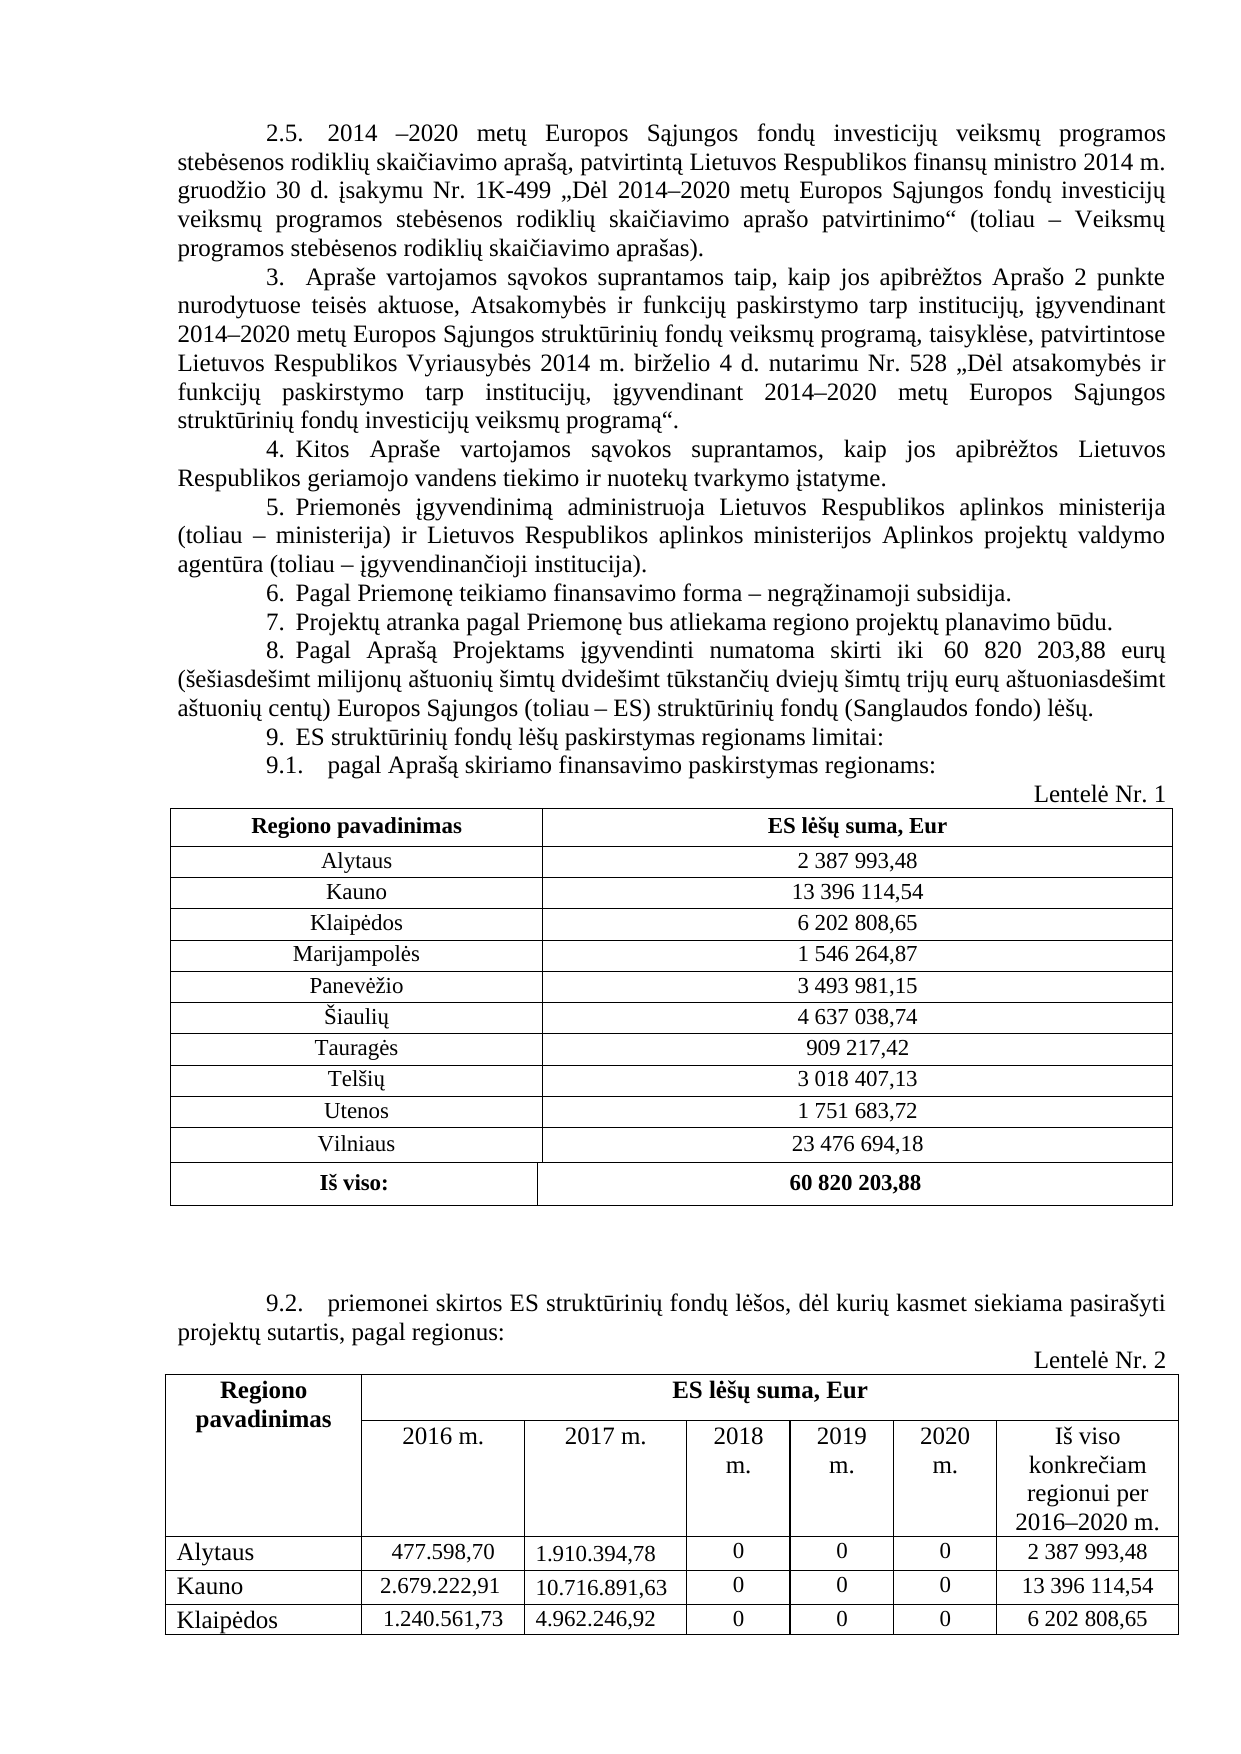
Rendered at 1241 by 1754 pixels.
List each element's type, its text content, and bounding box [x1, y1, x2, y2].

text 9.2. priemonei skirtos ES struktūrinių fondų lėšos, dėl kurių kasmet siekiama pasirašyti projektų sutartis, pagal regionus: [177, 1288, 1166, 1345]
text 5. Priemonės įgyvendinimą administruoja Lietuvos Respublikos aplinkos ministerija (toliau – ministerija) ir Lietuvos Respublikos aplinkos ministerijos Aplinkos projektų valdymo agentūra (toliau – įgyvendinančioji institucija). [177, 492, 1166, 578]
table_cell Kauno [166, 1571, 361, 1604]
table_cell 2016 m. [362, 1421, 524, 1536]
table_cell 0 [894, 1571, 996, 1604]
table_cell 3 018 407,13 [543, 1066, 1172, 1096]
table_cell Klaipėdos [171, 909, 542, 939]
table_cell 4 637 038,74 [543, 1003, 1172, 1033]
text Lentelė Nr. 2 [266, 1345, 1166, 1374]
table_cell 1 751 683,72 [543, 1097, 1172, 1127]
table_cell 6 202 808,65 [997, 1605, 1178, 1634]
table_cell 0 [687, 1571, 789, 1604]
table_cell 2017 m. [525, 1421, 686, 1536]
table_cell Iš viso: [171, 1163, 537, 1205]
table_cell 2.679.222,91 [362, 1571, 524, 1604]
table_cell Alytaus [171, 847, 542, 877]
text 3. Apraše vartojamos sąvokos suprantamos taip, kaip jos apibrėžtos Aprašo 2 punkte nurodytuose teisės aktuose, Atsakomybės ir funkcijų paskirstymo tarp institucijų, įgyvendinant 2014–2020 metų Europos Sąjungos struktūrinių fondų veiksmų programą, taisyklėse, patvirtintose Lietuvos Respublikos Vyriausybės 2014 m. birželio 4 d. nutarimu Nr. 528 „Dėl atsakomybės ir funkcijų paskirstymo tarp institucijų, įgyvendinant 2014–2020 metų Europos Sąjungos struktūrinių fondų investicijų veiksmų programą“. [177, 262, 1166, 434]
table_header Regiono pavadinimas [166, 1375, 361, 1536]
table_cell 0 [894, 1605, 996, 1634]
table_cell 0 [791, 1571, 893, 1604]
table_cell Panevėžio [171, 972, 542, 1002]
table_cell Vilniaus [171, 1128, 542, 1162]
table_cell Alytaus [166, 1537, 361, 1570]
table_cell 60 820 203,88 [538, 1163, 1172, 1205]
text 4. Kitos Apraše vartojamos sąvokos suprantamos, kaip jos apibrėžtos Lietuvos Respublikos geriamojo vandens tiekimo ir nuotekų tvarkymo įstatyme. [177, 434, 1166, 492]
text 2.5. 2014 –2020 metų Europos Sąjungos fondų investicijų veiksmų programos stebėsenos rodiklių skaičiavimo aprašą, patvirtintą Lietuvos Respublikos finansų ministro 2014 m. gruodžio 30 d. įsakymu Nr. 1K-499 „Dėl 2014–2020 metų Europos Sąjungos fondų investicijų veiksmų programos stebėsenos rodiklių skaičiavimo aprašo patvirtinimo“ (toliau – Veiksmų programos stebėsenos rodiklių skaičiavimo aprašas). [177, 118, 1166, 262]
text 8. Pagal Aprašą Projektams įgyvendinti numatoma skirti iki 60 820 203,88 eurų (šešiasdešimt milijonų aštuonių šimtų dvidešimt tūkstančių dviejų šimtų trijų eurų aštuoniasdešimt aštuonių centų) Europos Sąjungos (toliau – ES) struktūrinių fondų (Sanglaudos fondo) lėšų. [177, 636, 1166, 722]
table_cell Klaipėdos [166, 1605, 361, 1634]
text 6. Pagal Priemonę teikiamo finansavimo forma – negrąžinamoji subsidija. [177, 578, 1166, 607]
table_cell 0 [687, 1537, 789, 1570]
text 7. Projektų atranka pagal Priemonę bus atliekama regiono projektų planavimo būdu. [177, 607, 1166, 636]
table_cell 2020 m. [894, 1421, 996, 1536]
table_cell 0 [894, 1537, 996, 1570]
table_cell 2019 m. [791, 1421, 893, 1536]
table_cell Telšių [171, 1066, 542, 1096]
table_cell Marijampolės [171, 941, 542, 971]
table_cell 2018 m. [687, 1421, 789, 1536]
table_cell 1.240.561,73 [362, 1605, 524, 1634]
table_cell 2 387 993,48 [543, 847, 1172, 877]
table_cell 13 396 114,54 [543, 878, 1172, 908]
table_cell 1.910.394,78 [525, 1537, 686, 1570]
text Lentelė Nr. 1 [266, 779, 1166, 808]
table_cell 2 387 993,48 [997, 1537, 1178, 1570]
table_cell 909 217,42 [543, 1034, 1172, 1064]
table_cell 0 [791, 1605, 893, 1634]
table_cell 1 546 264,87 [543, 941, 1172, 971]
table_cell Tauragės [171, 1034, 542, 1064]
table_cell 10.716.891,63 [525, 1571, 686, 1604]
table_cell Šiaulių [171, 1003, 542, 1033]
table_cell Iš viso konkrečiam regionui per 2016–2020 m. [997, 1421, 1178, 1536]
table_cell Utenos [171, 1097, 542, 1127]
table_cell 23 476 694,18 [543, 1128, 1172, 1162]
table_cell 477.598,70 [362, 1537, 524, 1570]
table_header ES lėšų suma, Eur [362, 1375, 1178, 1420]
table_cell Kauno [171, 878, 542, 908]
table_header Regiono pavadinimas [171, 809, 542, 846]
table_header ES lėšų suma, Eur [543, 809, 1172, 846]
table_cell 3 493 981,15 [543, 972, 1172, 1002]
text 9.1. pagal Aprašą skiriamo finansavimo paskirstymas regionams: [177, 751, 1166, 779]
table_cell 6 202 808,65 [543, 909, 1172, 939]
table_cell 0 [791, 1537, 893, 1570]
table_cell 13 396 114,54 [997, 1571, 1178, 1604]
table_cell 0 [687, 1605, 789, 1634]
table_cell 4.962.246,92 [525, 1605, 686, 1634]
text 9. ES struktūrinių fondų lėšų paskirstymas regionams limitai: [177, 722, 1166, 751]
